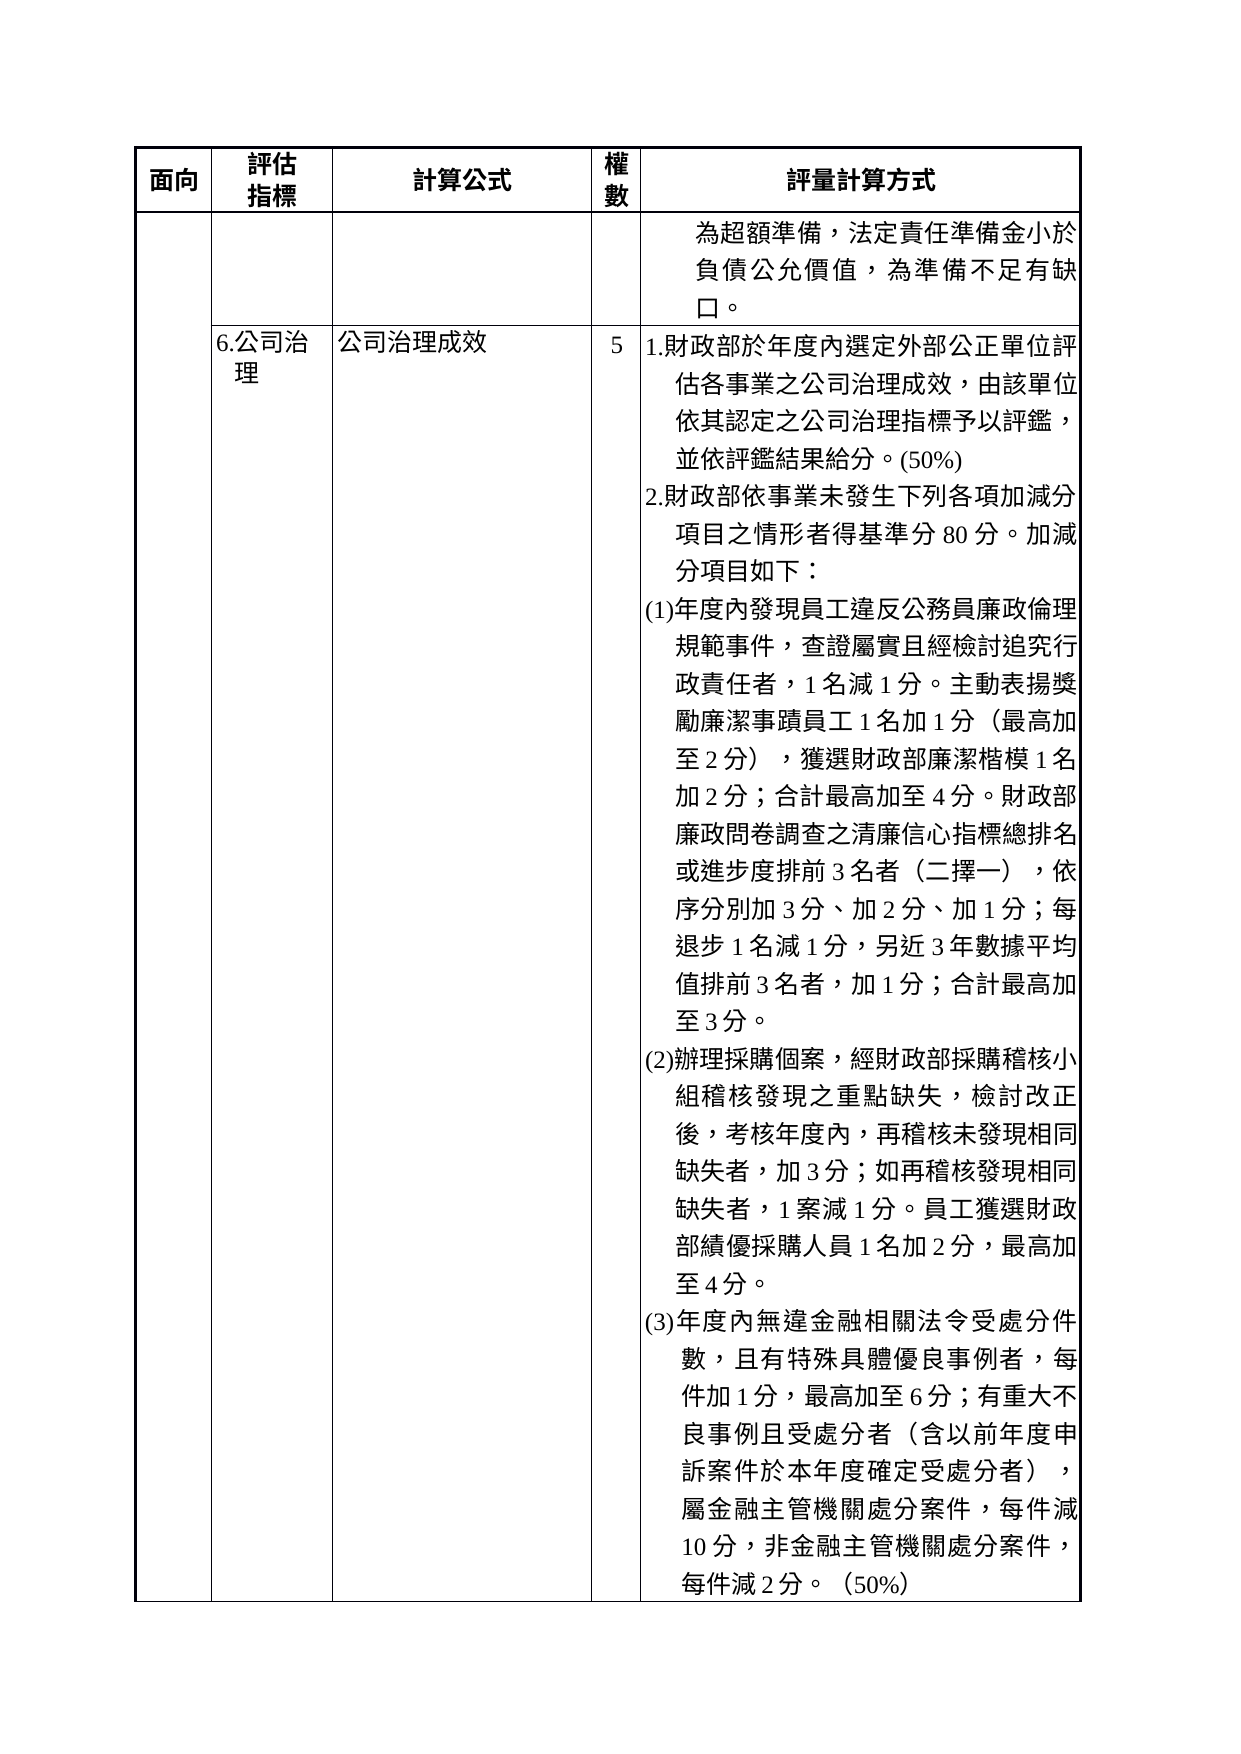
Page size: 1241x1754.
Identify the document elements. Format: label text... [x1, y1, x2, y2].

table_header 評量計算方式 [641, 149, 1079, 211]
table_header 面向 [137, 149, 211, 211]
table_cell [212, 213, 332, 325]
table_cell 為超額準備，法定責任準備金小於負債公允價值，為準備不足有缺口。 [641, 213, 1079, 325]
table_cell 公司治理成效 [333, 326, 591, 1601]
table_cell [333, 213, 591, 325]
table_cell [592, 213, 640, 325]
table_cell 6.公司治理 [212, 326, 332, 1601]
table_cell 5 [592, 326, 640, 1601]
table_cell [137, 213, 211, 1601]
table_cell 1.財政部於年度內選定外部公正單位評估各事業之公司治理成效，由該單位依其認定之公司治理指標予以評鑑，並依評鑑結果給分。(50%) 2.財政部依事業未發生下列各項加減分項目之情形者得基準分80分。加減分項目如下： (1)年度內發現員工違反公務員廉政倫理規範事件，查證屬實且經檢討追究行政責任者，1名減1分。主動表揚獎勵廉潔事蹟員工1名加1分（最高加至2分），獲選財政部廉潔楷模1名加2分；合計最高加至4分。財政部廉政問卷調查之清廉信心指標總排名或進步度排前3名者（二擇一），依序分別加3分、加2分、加1分；每退步1名減1分，另近3年數據平均值排前3名者，加1分；合計最高加至3分。 (2)辦理採購個案，經財政部採購稽核小組稽核發現之重點缺失，檢討改正後，考核年度內，再稽核未發現相同缺失者，加3分；如再稽核發現相同缺失者，1案減1分。員工獲選財政部績優採購人員1名加2分，最高加至4分。 (3)年度內無違金融相關法令受處分件數，且有特殊具體優良事例者，每件加1分，最高加至6分；有重大不良事例且受處分者（含以前年度申訴案件於本年度確定受處分者），屬金融主管機關處分案件，每件減10分，非金融主管機關處分案件，每件減2分。（50%） [641, 326, 1079, 1601]
table_header 評估 指標 [212, 149, 332, 211]
table_header 計算公式 [333, 149, 591, 211]
table_header 權數 [592, 149, 640, 211]
